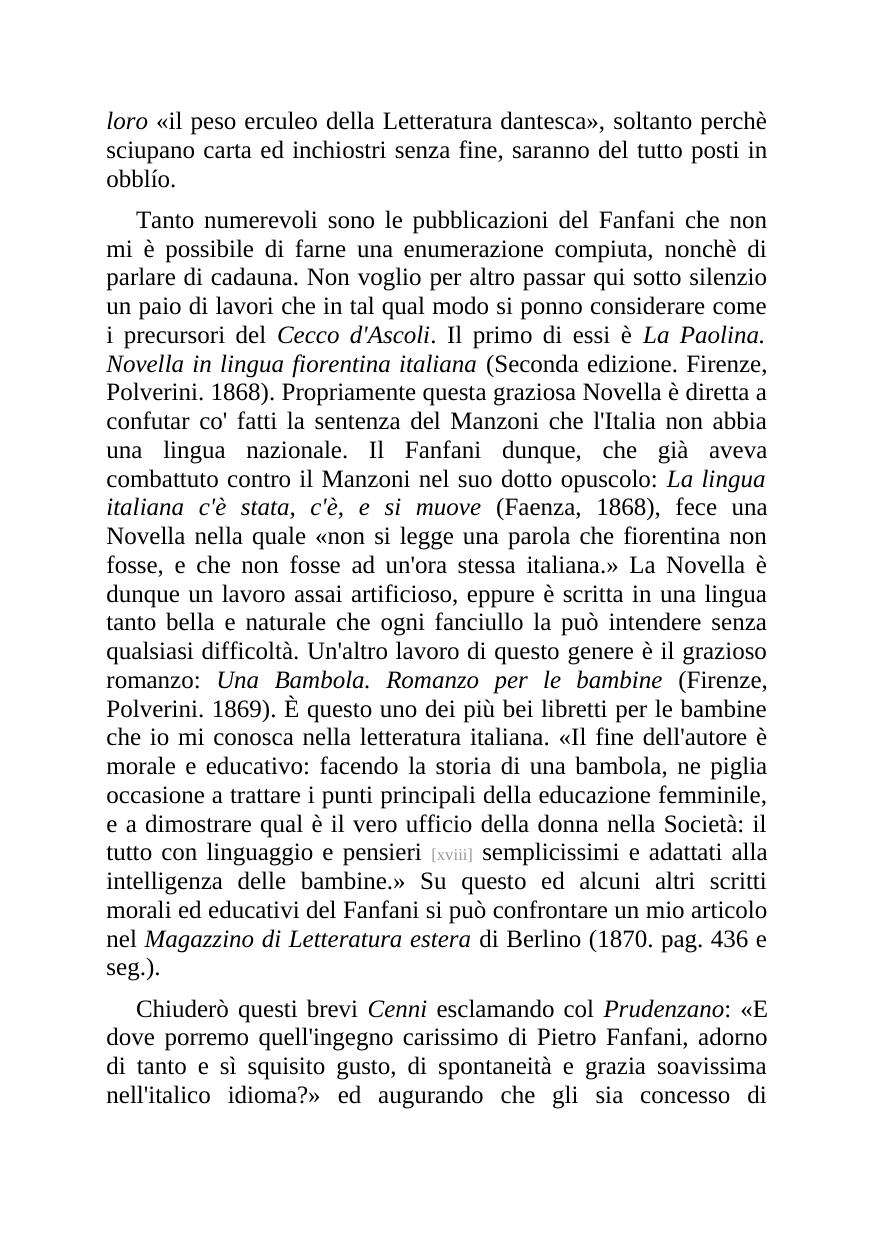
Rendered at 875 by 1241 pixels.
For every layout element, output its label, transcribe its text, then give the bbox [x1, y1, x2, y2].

text Tanto numerevoli sono le pubblicazioni del Fanfani che non mi è possibile di farne una enumerazione compiuta, nonchè di parlare di cadauna. Non voglio per altro passar qui sotto silenzio un paio di lavori che in tal qual modo si ponno considerare come i precursori del Cecco d'Ascoli. Il primo di essi è La Paolina. Novella in lingua fiorentina italiana (Seconda edizione. Firenze, Polverini. 1868). Propriamente questa graziosa Novella è diretta a confutar co' fatti la sentenza del Manzoni che l'Italia non abbia una lingua nazionale. Il Fanfani dunque, che già aveva combattuto contro il Manzoni nel suo dotto opuscolo: La lingua italiana c'è stata, c'è, e si muove (Faenza, 1868), fece una Novella nella quale «non si legge una parola che fiorentina non fosse, e che non fosse ad un'ora stessa italiana.» La Novella è dunque un lavoro assai artificioso, eppure è scritta in una lingua tanto bella e naturale che ogni fanciullo la può intendere senza qualsiasi difficoltà. Un'altro lavoro di questo genere è il grazioso romanzo: Una Bambola. Romanzo per le bambine (Firenze, Polverini. 1869). È questo uno dei più bei libretti per le bambine che io mi conosca nella letteratura italiana. «Il fine dell'autore è morale e educativo: facendo la storia di una bambola, ne piglia occasione a trattare i punti principali della educazione femminile, e a dimostrare qual è il vero ufficio della donna nella Società: il tutto con linguaggio e pensieri [xviii] semplicissimi e adattati alla intelligenza delle bambine.» Su questo ed alcuni altri scritti morali ed educativi del Fanfani si può confrontare un mio articolo nel Magazzino di Letteratura estera di Berlino (1870. pag. 436 e seg.). [106, 205, 768, 981]
text Chiuderò questi brevi Cenni esclamando col Prudenzano: «E dove porremo quell'ingegno carissimo di Pietro Fanfani, adorno di tanto e sì squisito gusto, di spontaneità e grazia soavissima nell'italico idioma?» ed augurando che gli sia concesso di [106, 994, 768, 1109]
text loro «il peso erculeo della Letteratura dantesca», soltanto perchè sciupano carta ed inchiostri senza fine, saranno del tutto posti in obblío. [106, 106, 768, 192]
